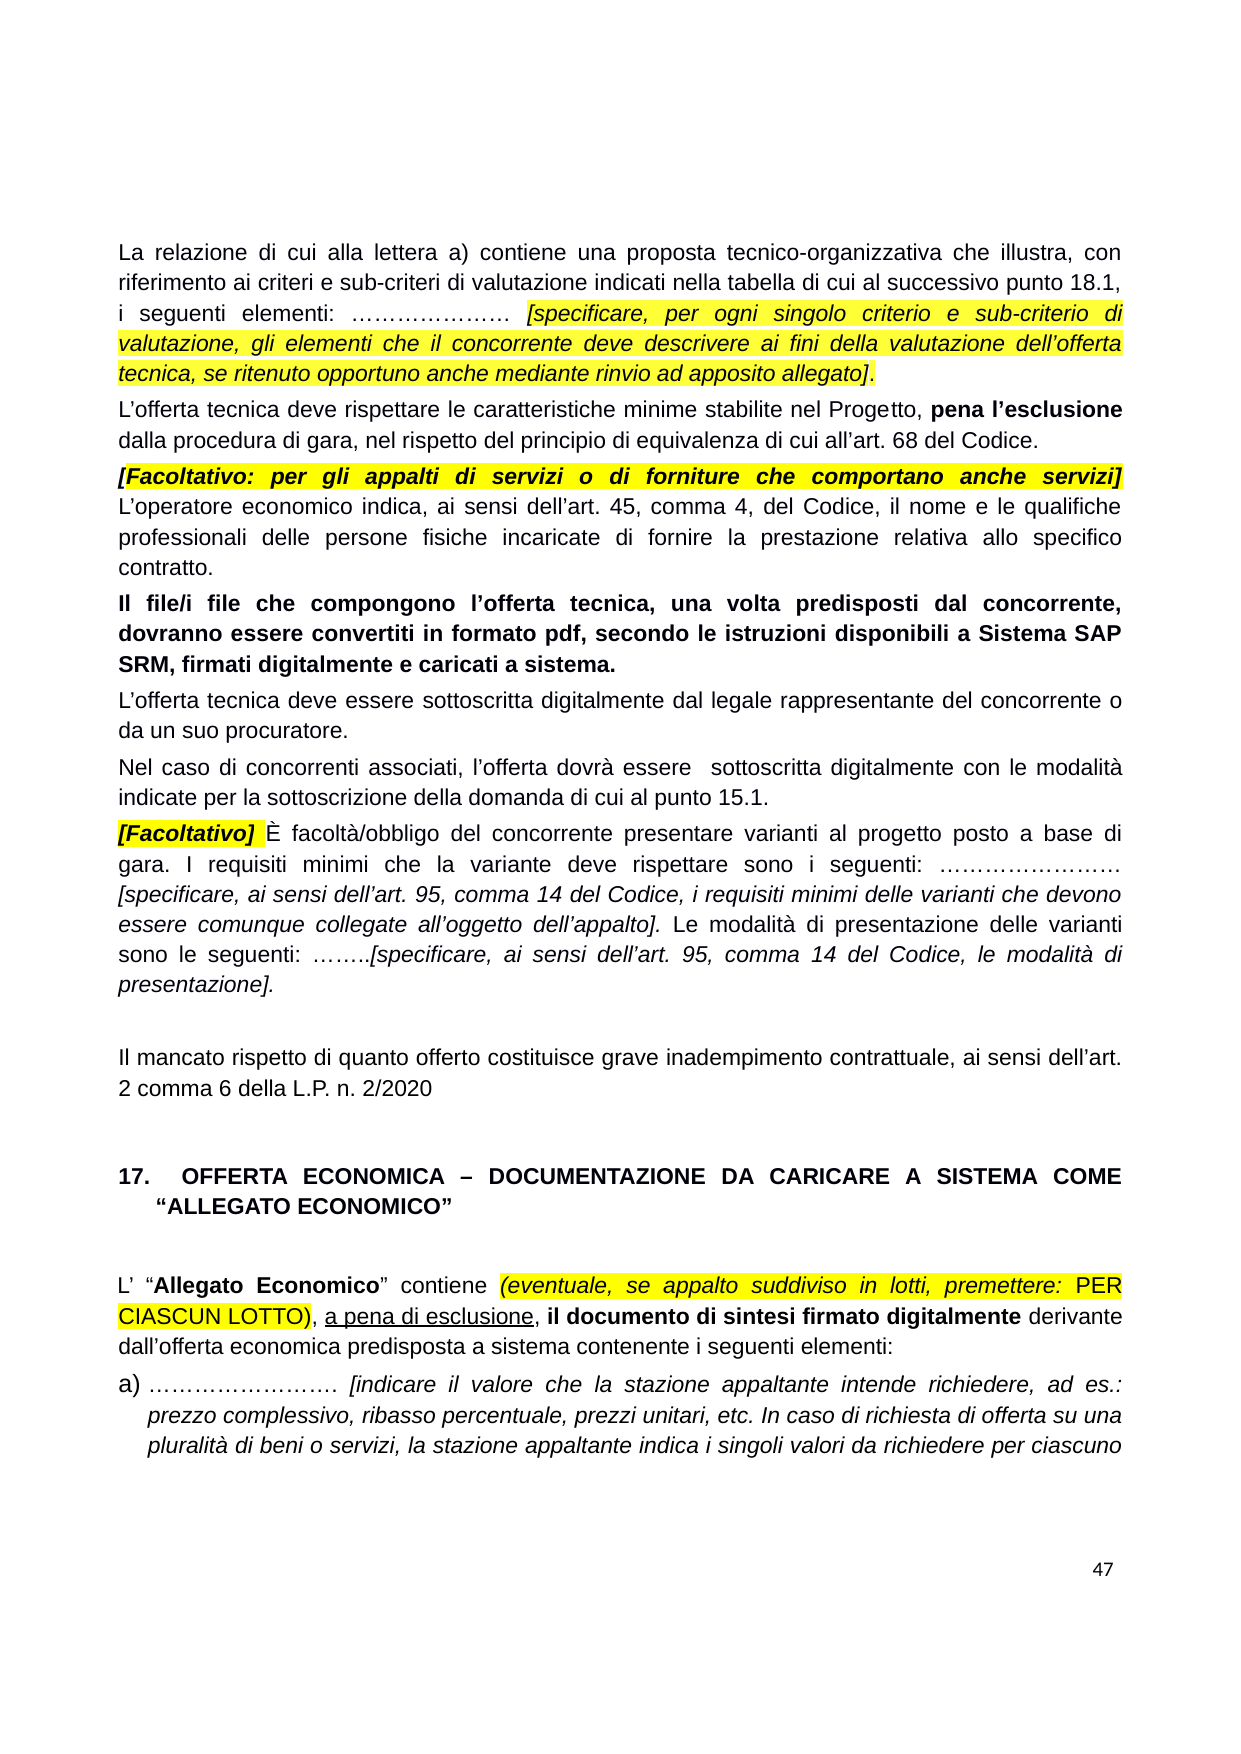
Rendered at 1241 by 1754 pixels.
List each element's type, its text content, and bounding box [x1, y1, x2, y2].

text [Facoltativo: per gli appalti di servizi o di forniture che comportano anche servizi] L’operatore economico indica, ai sensi dell’art. 45, comma 4, del Codice, il nome e le qualifiche professionali delle persone fisiche incaricate di fornire la prestazione relativa allo specifico contratto. [118, 463, 1123, 580]
text L’offerta tecnica deve essere sottoscritta digitalmente dal legale rappresentante del concorrente o da un suo procuratore. [118, 687, 1123, 743]
list Il file/i file che compongono l’offerta tecnica, una volta predisposti dal concorrente, dovranno essere convertiti in formato pdf, secondo le istruzioni disponibili a Sistema SAP SRM, firmati digitalmente e caricati a sistema. [118, 590, 1123, 677]
text Il mancato rispetto di quanto offerto costituisce grave inadempimento contrattuale, ai sensi dell’art. 2 comma 6 della L.P. n. 2/2020 [118, 1044, 1123, 1101]
text L’ “Allegato Economico” contiene (eventuale, se appalto suddiviso in lotti, premettere: PER CIASCUN LOTTO), a pena di esclusione, il documento di sintesi firmato digitalmente derivante dall’offerta economica predisposta a sistema contenente i seguenti elementi: [117, 1272, 1123, 1359]
text L’offerta tecnica deve rispettare le caratteristiche minime stabilite nel Progetto, pena l’esclusione dalla procedura di gara, nel rispetto del principio di equivalenza di cui all’art. 68 del Codice. [118, 396, 1123, 453]
list ……………………. [indicare il valore che la stazione appaltante intende richiedere, ad es.: prezzo complessivo, ribasso percentuale, prezzi unitari, etc. In caso di richiesta di offerta su una pluralità di beni o servizi, la stazione appaltante indica i singoli valori da richiedere per ciascuno [118, 1369, 1123, 1458]
text [Facoltativo] È facoltà/obbligo del concorrente presentare varianti al progetto posto a base di gara. I requisiti minimi che la variante deve rispettare sono i seguenti: …………………… [specificare, ai sensi dell’art. 95, comma 14 del Codice, i requisiti minimi delle varianti che devono essere comunque collegate all’oggetto dell’appalto]. Le modalità di presentazione delle varianti sono le seguenti: ……..[specificare, ai sensi dell’art. 95, comma 14 del Codice, le modalità di presentazione]. [118, 820, 1123, 998]
text Nel caso di concorrenti associati, l’offerta dovrà essere sottoscritta digitalmente con le modalità indicate per la sottoscrizione della domanda di cui al punto 15.1. [118, 754, 1123, 810]
subtitle 17. OFFERTA ECONOMICA – DOCUMENTAZIONE DA CARICARE A SISTEMA COME “ALLEGATO ECONOMICO” [118, 1163, 1123, 1219]
text La relazione di cui alla lettera a) contiene una proposta tecnico-organizzativa che illustra, con riferimento ai criteri e sub-criteri di valutazione indicati nella tabella di cui al successivo punto 18.1, i seguenti elementi: ………………… [specificare, per ogni singolo criterio e sub-criterio di valutazione, gli elementi che il concorrente deve descrivere ai fini della valutazione dell’offerta tecnica, se ritenuto opportuno anche mediante rinvio ad apposito allegato]. [118, 239, 1123, 386]
